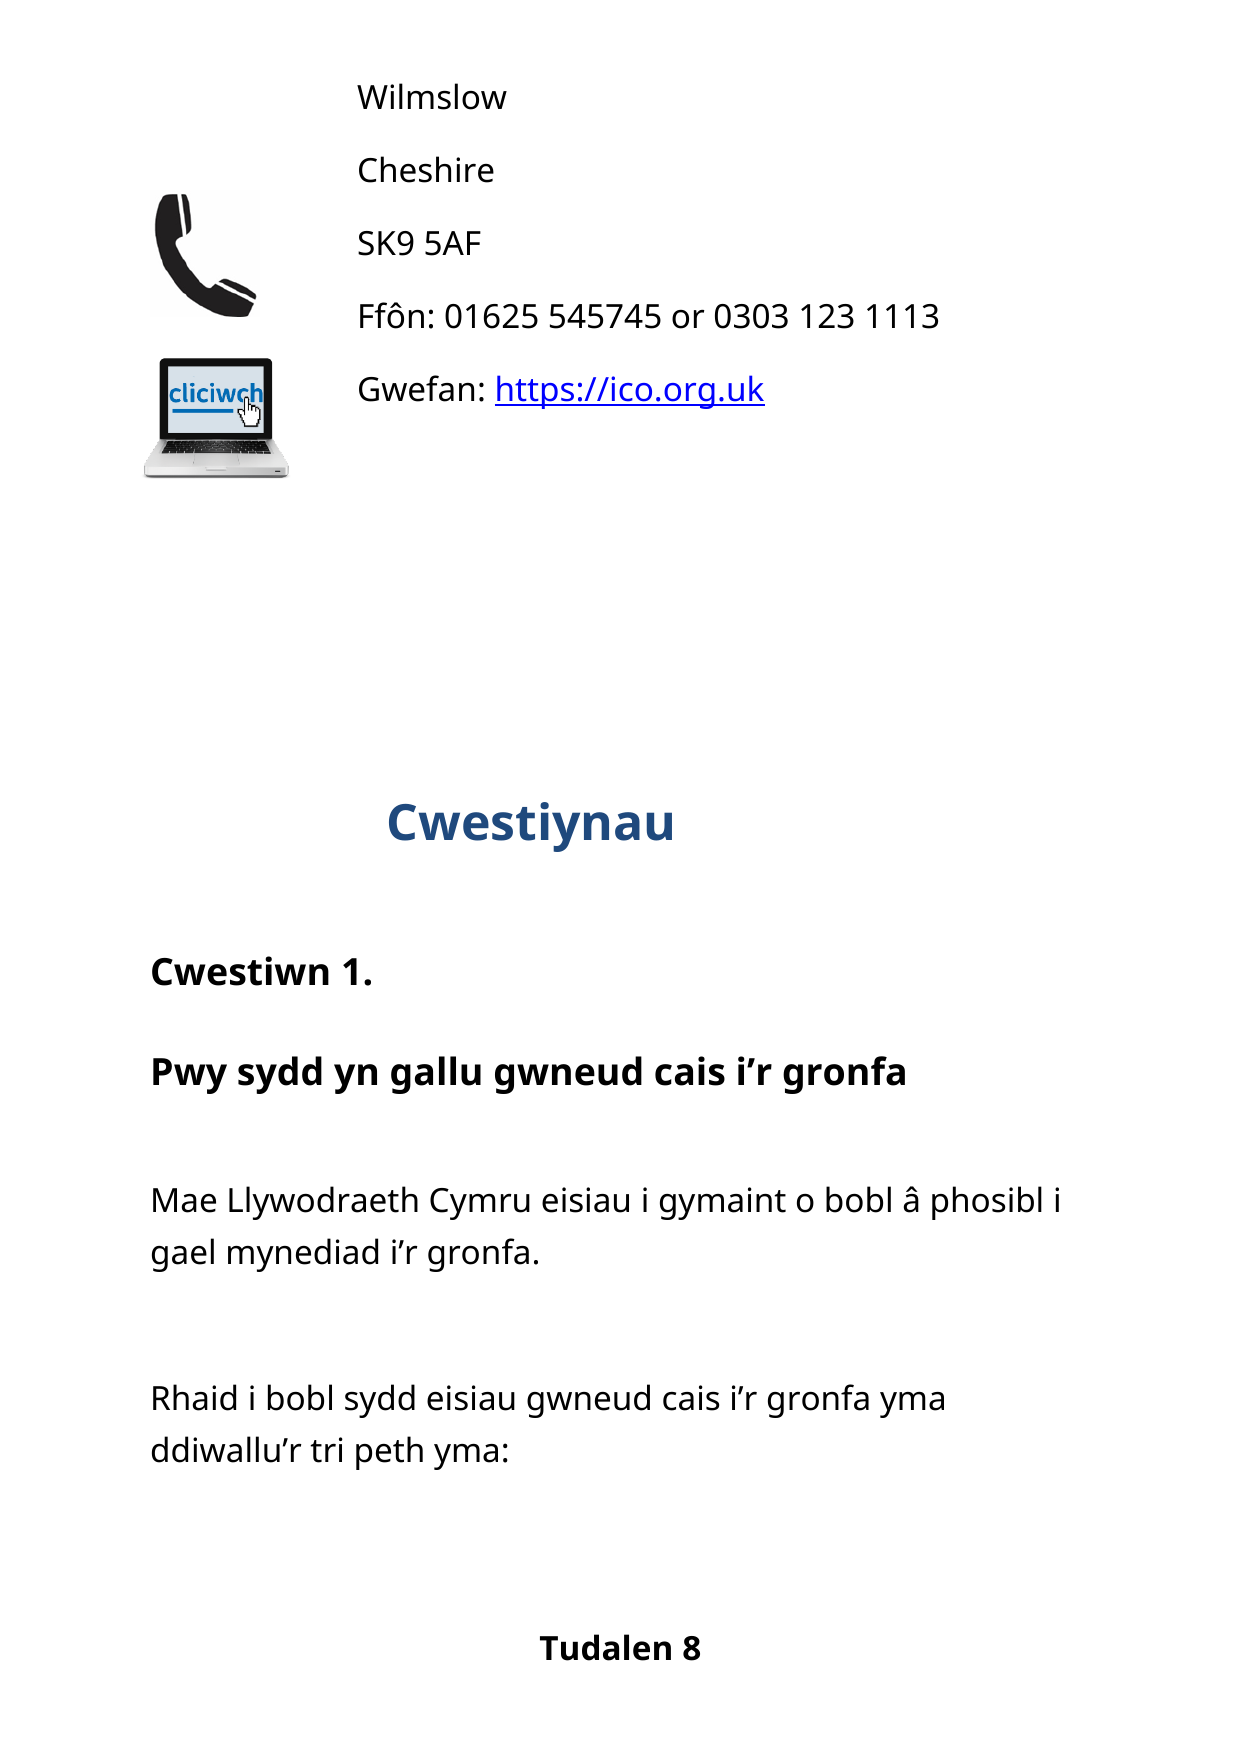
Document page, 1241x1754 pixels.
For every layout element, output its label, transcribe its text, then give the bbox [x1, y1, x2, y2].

text Cwestiwn 1. [150, 945, 1090, 996]
text Rhaid i bobl sydd eisiau gwneud cais i’r gronfa yma ddiwallu’r tri peth yma: [150, 1375, 1090, 1473]
subtitle Pwy sydd yn gallu gwneud cais i’r gronfa [150, 1045, 1090, 1096]
text Gwefan: https://ico.org.uk [357, 366, 1090, 411]
text SK9 5AF [357, 220, 1090, 265]
text Wilmslow [357, 74, 1090, 119]
text Ffôn: 01625 545745 or 0303 123 1113 [357, 293, 1090, 338]
subtitle Cwestiynau [386, 787, 1090, 855]
text Mae Llywodraeth Cymru eisiau i gymaint o bobl â phosibl i gael mynediad i’r gronfa. [150, 1177, 1090, 1274]
text Cheshire [357, 147, 1090, 192]
